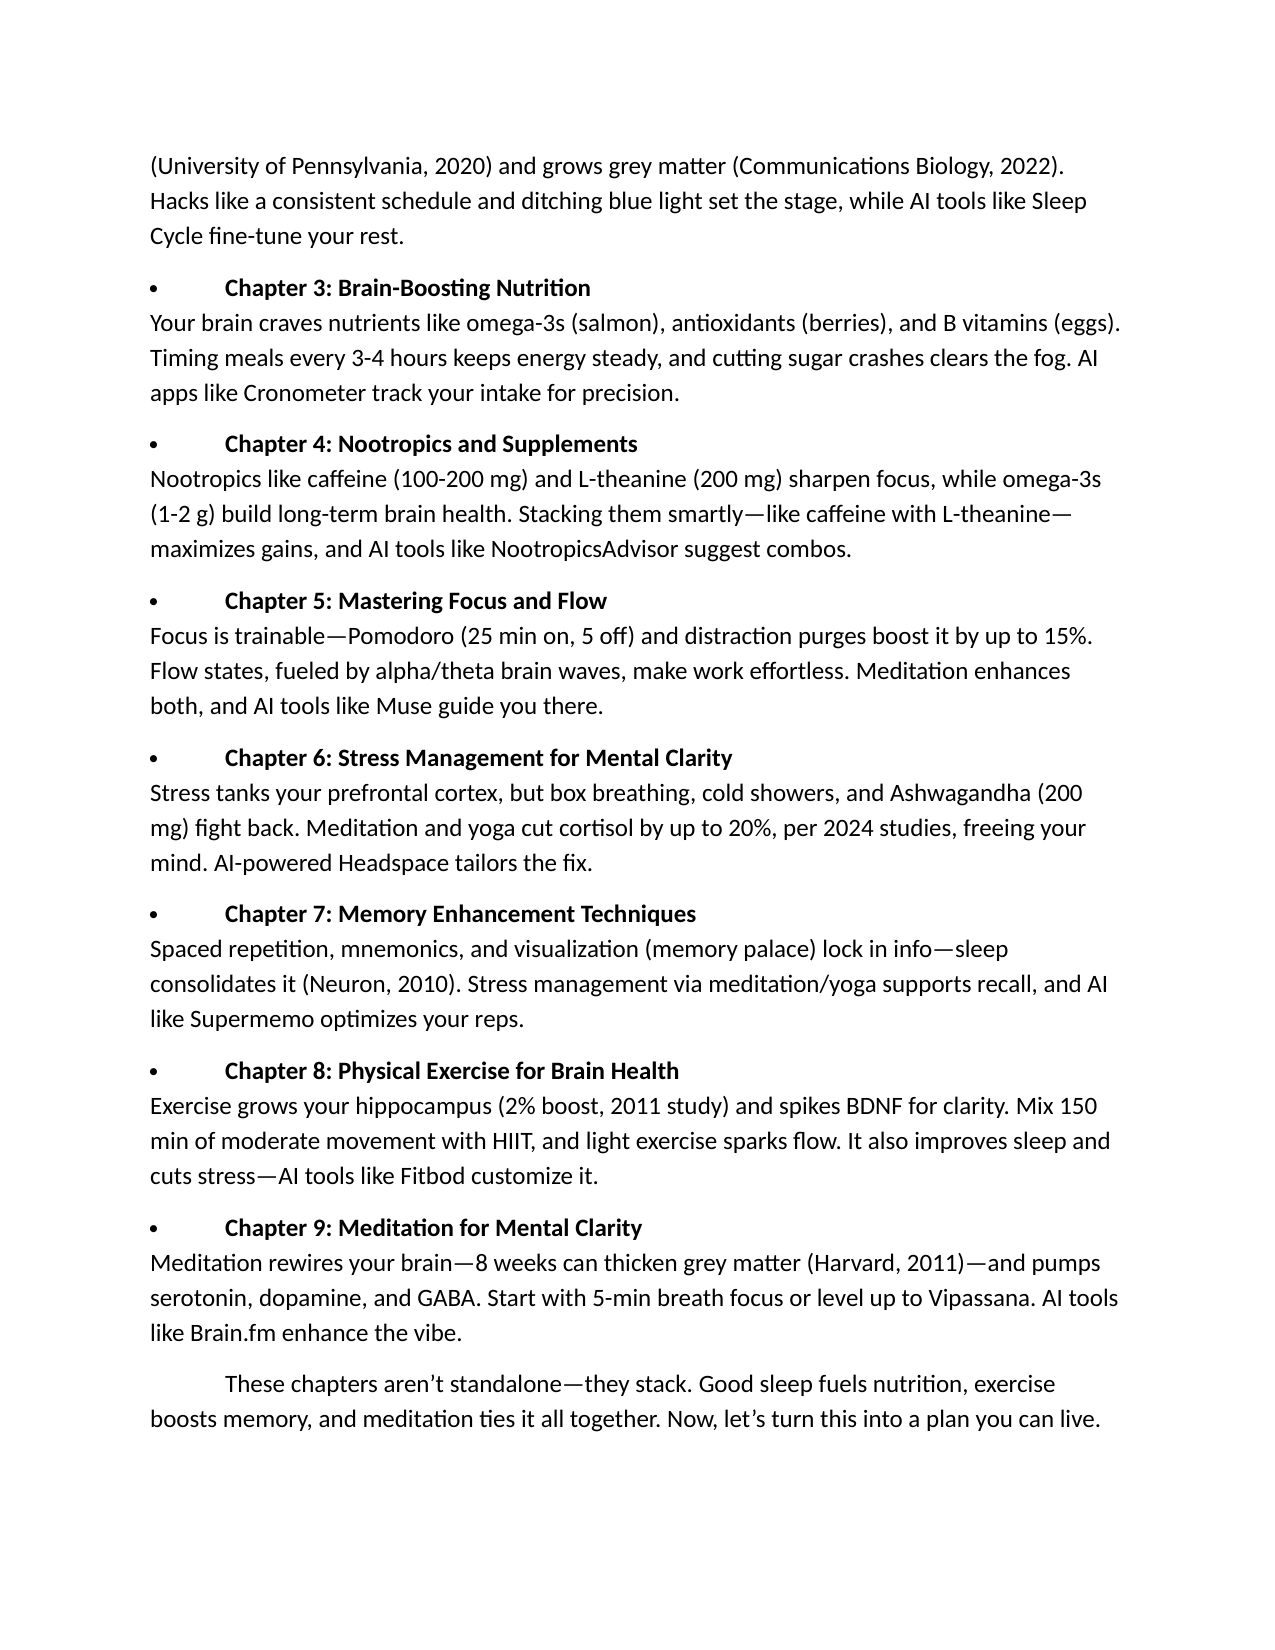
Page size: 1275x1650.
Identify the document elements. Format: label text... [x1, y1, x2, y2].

list Chapter 3: Brain-Boosting Nutrition Your brain craves nutrients like omega-3s (salmon), antioxidants (berries), and B vitamins (eggs). Timing meals every 3-4 hours keeps energy steady, and cutting sugar crashes clears the fog. AI apps like Cronometer track your intake for precision. [150, 272, 1125, 407]
list Chapter 8: Physical Exercise for Brain Health Exercise grows your hippocampus (2% boost, 2011 study) and spikes BDNF for clarity. Mix 150 min of moderate movement with HIIT, and light exercise sparks flow. It also improves sleep and cuts stress—AI tools like Fitbod customize it. [150, 1055, 1125, 1191]
list Chapter 6: Stress Management for Mental Clarity Stress tanks your prefrontal cortex, but box breathing, cold showers, and Ashwagandha (200 mg) fight back. Meditation and yoga cut cortisol by up to 20%, per 2024 studies, freeing your mind. AI-powered Headspace tailors the fix. [150, 742, 1125, 877]
list Chapter 4: Nootropics and Supplements Nootropics like caffeine (100-200 mg) and L-theanine (200 mg) sharpen focus, while omega-3s (1-2 g) build long-term brain health. Stacking them smartly—like caffeine with L-theanine—maximizes gains, and AI tools like NootropicsAdvisor suggest combos. [150, 428, 1125, 564]
list Chapter 2: Sleep Optimization for Cognitive Performance Sleep is your brain’s reset button—7-9 hours of quality rest boosts memory by 20-40% (University of Pennsylvania, 2020) and grows grey matter (Communications Biology, 2022). Hacks like a consistent schedule and ditching blue light set the stage, while AI tools like Sleep Cycle fine-tune your rest. [150, 150, 1125, 251]
list Chapter 9: Meditation for Mental Clarity Meditation rewires your brain—8 weeks can thicken grey matter (Harvard, 2011)—and pumps serotonin, dopamine, and GABA. Start with 5-min breath focus or level up to Vipassana. AI tools like Brain.fm enhance the vibe. [150, 1212, 1125, 1347]
text These chapters aren’t standalone—they stack. Good sleep fuels nutrition, exercise boosts memory, and meditation ties it all together. Now, let’s turn this into a plan you can live. [150, 1368, 1125, 1434]
list Chapter 7: Memory Enhancement Techniques Spaced repetition, mnemonics, and visualization (memory palace) lock in info—sleep consolidates it (Neuron, 2010). Stress management via meditation/yoga supports recall, and AI like Supermemo optimizes your reps. [150, 898, 1125, 1034]
list Chapter 5: Mastering Focus and Flow Focus is trainable—Pomodoro (25 min on, 5 off) and distraction purges boost it by up to 15%. Flow states, fueled by alpha/theta brain waves, make work effortless. Meditation enhances both, and AI tools like Muse guide you there. [150, 585, 1125, 721]
